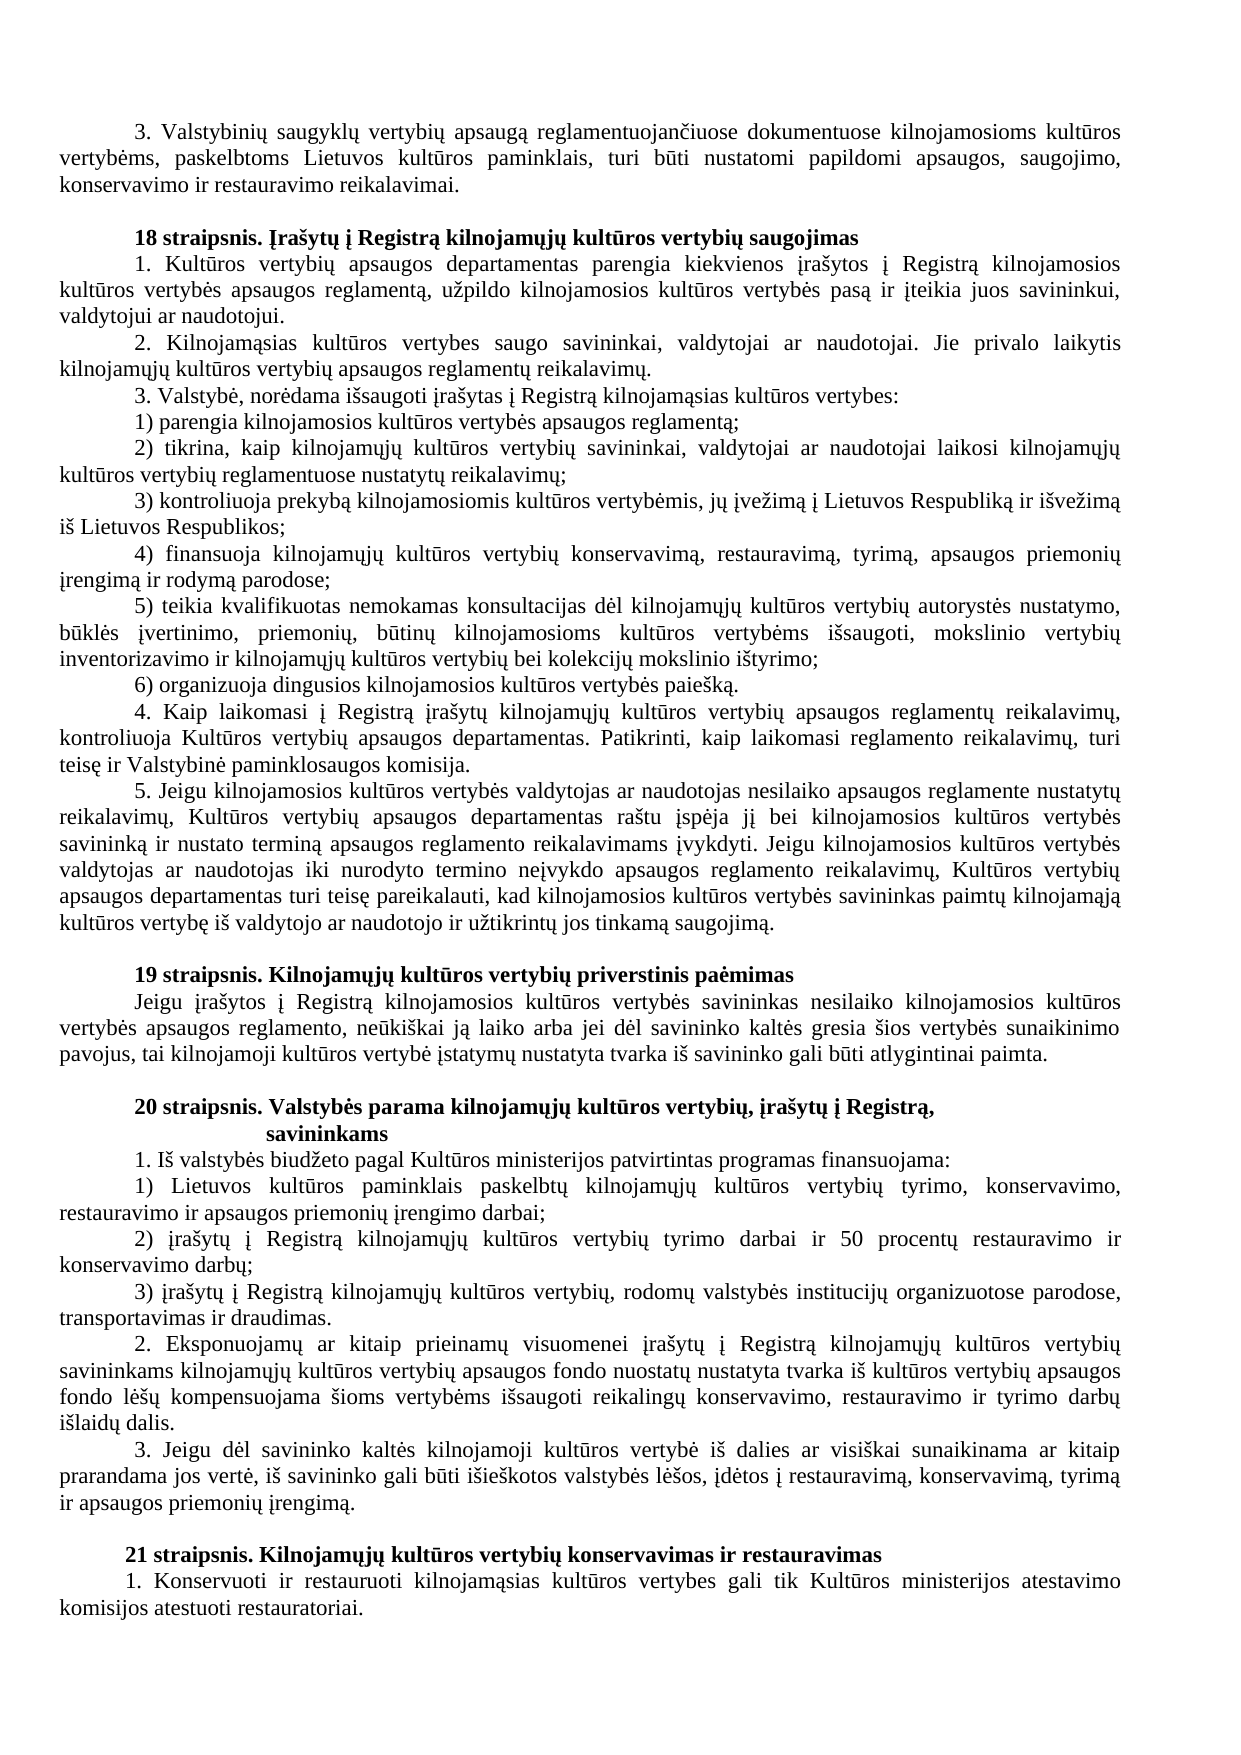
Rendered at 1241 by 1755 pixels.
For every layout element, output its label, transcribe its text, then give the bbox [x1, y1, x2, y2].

text 1. Konservuoti ir restauruoti kilnojamąsias kultūros vertybes gali tik Kultūros ministerijos atestavimo komisijos atestuoti restauratoriai. [59, 1568, 1122, 1620]
text 4. Kaip laikomasi į Registrą įrašytų kilnojamųjų kultūros vertybių apsaugos reglamentų reikalavimų, kontroliuoja Kultūros vertybių apsaugos departamentas. Patikrinti, kaip laikomasi reglamento reikalavimų, turi teisę ir Valstybinė paminklosaugos komisija. [59, 698, 1122, 777]
text 19 straipsnis. Kilnojamųjų kultūros vertybių priverstinis paėmimas [59, 961, 1122, 988]
text savininkams [59, 1119, 1122, 1146]
text 3. Valstybė, norėdama išsaugoti įrašytas į Registrą kilnojamąsias kultūros vertybes: [59, 382, 1122, 408]
text 5) teikia kvalifikuotas nemokamas konsultacijas dėl kilnojamųjų kultūros vertybių autorystės nustatymo, būklės įvertinimo, priemonių, būtinų kilnojamosioms kultūros vertybėms išsaugoti, mokslinio vertybių inventorizavimo ir kilnojamųjų kultūros vertybių bei kolekcijų mokslinio ištyrimo; [59, 592, 1122, 672]
text 3) įrašytų į Registrą kilnojamųjų kultūros vertybių, rodomų valstybės institucijų organizuotose parodose, transportavimas ir draudimas. [59, 1278, 1122, 1330]
text 21 straipsnis. Kilnojamųjų kultūros vertybių konservavimas ir restauravimas [59, 1541, 1122, 1568]
text 6) organizuoja dingusios kilnojamosios kultūros vertybės paiešką. [59, 672, 1122, 698]
text 1. Iš valstybės biudžeto pagal Kultūros ministerijos patvirtintas programas finansuojama: [59, 1146, 1122, 1172]
text 1) parengia kilnojamosios kultūros vertybės apsaugos reglamentą; [59, 408, 1122, 434]
text 2. Eksponuojamų ar kitaip prieinamų visuomenei įrašytų į Registrą kilnojamųjų kultūros vertybių savininkams kilnojamųjų kultūros vertybių apsaugos fondo nuostatų nustatyta tvarka iš kultūros vertybių apsaugos fondo lėšų kompensuojama šioms vertybėms išsaugoti reikalingų konservavimo, restauravimo ir tyrimo darbų išlaidų dalis. [59, 1330, 1122, 1436]
text 1) Lietuvos kultūros paminklais paskelbtų kilnojamųjų kultūros vertybių tyrimo, konservavimo, restauravimo ir apsaugos priemonių įrengimo darbai; [59, 1172, 1122, 1225]
text 2) įrašytų į Registrą kilnojamųjų kultūros vertybių tyrimo darbai ir 50 procentų restauravimo ir konservavimo darbų; [59, 1225, 1122, 1278]
text 4) finansuoja kilnojamųjų kultūros vertybių konservavimą, restauravimą, tyrimą, apsaugos priemonių įrengimą ir rodymą parodose; [59, 540, 1122, 592]
text 2. Kilnojamąsias kultūros vertybes saugo savininkai, valdytojai ar naudotojai. Jie privalo laikytis kilnojamųjų kultūros vertybių apsaugos reglamentų reikalavimų. [59, 329, 1122, 382]
text 3. Jeigu dėl savininko kaltės kilnojamoji kultūros vertybė iš dalies ar visiškai sunaikinama ar kitaip prarandama jos vertė, iš savininko gali būti išieškotos valstybės lėšos, įdėtos į restauravimą, konservavimą, tyrimą ir apsaugos priemonių įrengimą. [59, 1436, 1122, 1515]
text 1. Kultūros vertybių apsaugos departamentas parengia kiekvienos įrašytos į Registrą kilnojamosios kultūros vertybės apsaugos reglamentą, užpildo kilnojamosios kultūros vertybės pasą ir įteikia juos savininkui, valdytojui ar naudotojui. [59, 250, 1122, 329]
text 3) kontroliuoja prekybą kilnojamosiomis kultūros vertybėmis, jų įvežimą į Lietuvos Respubliką ir išvežimą iš Lietuvos Respublikos; [59, 487, 1122, 540]
text 3. Valstybinių saugyklų vertybių apsaugą reglamentuojančiuose dokumentuose kilnojamosioms kultūros vertybėms, paskelbtoms Lietuvos kultūros paminklais, turi būti nustatomi papildomi apsaugos, saugojimo, konservavimo ir restauravimo reikalavimai. [59, 118, 1122, 197]
text 5. Jeigu kilnojamosios kultūros vertybės valdytojas ar naudotojas nesilaiko apsaugos reglamente nustatytų reikalavimų, Kultūros vertybių apsaugos departamentas raštu įspėja jį bei kilnojamosios kultūros vertybės savininką ir nustato terminą apsaugos reglamento reikalavimams įvykdyti. Jeigu kilnojamosios kultūros vertybės valdytojas ar naudotojas iki nurodyto termino neįvykdo apsaugos reglamento reikalavimų, Kultūros vertybių apsaugos departamentas turi teisę pareikalauti, kad kilnojamosios kultūros vertybės savininkas paimtų kilnojamąją kultūros vertybę iš valdytojo ar naudotojo ir užtikrintų jos tinkamą saugojimą. [59, 777, 1122, 935]
text 2) tikrina, kaip kilnojamųjų kultūros vertybių savininkai, valdytojai ar naudotojai laikosi kilnojamųjų kultūros vertybių reglamentuose nustatytų reikalavimų; [59, 434, 1122, 487]
text 20 straipsnis. Valstybės parama kilnojamųjų kultūros vertybių, įrašytų į Registrą, [59, 1093, 1122, 1119]
text 18 straipsnis. Įrašytų į Registrą kilnojamųjų kultūros vertybių saugojimas [59, 223, 1122, 250]
text Jeigu įrašytos į Registrą kilnojamosios kultūros vertybės savininkas nesilaiko kilnojamosios kultūros vertybės apsaugos reglamento, neūkiškai ją laiko arba jei dėl savininko kaltės gresia šios vertybės sunaikinimo pavojus, tai kilnojamoji kultūros vertybė įstatymų nustatyta tvarka iš savininko gali būti atlygintinai paimta. [59, 988, 1122, 1067]
